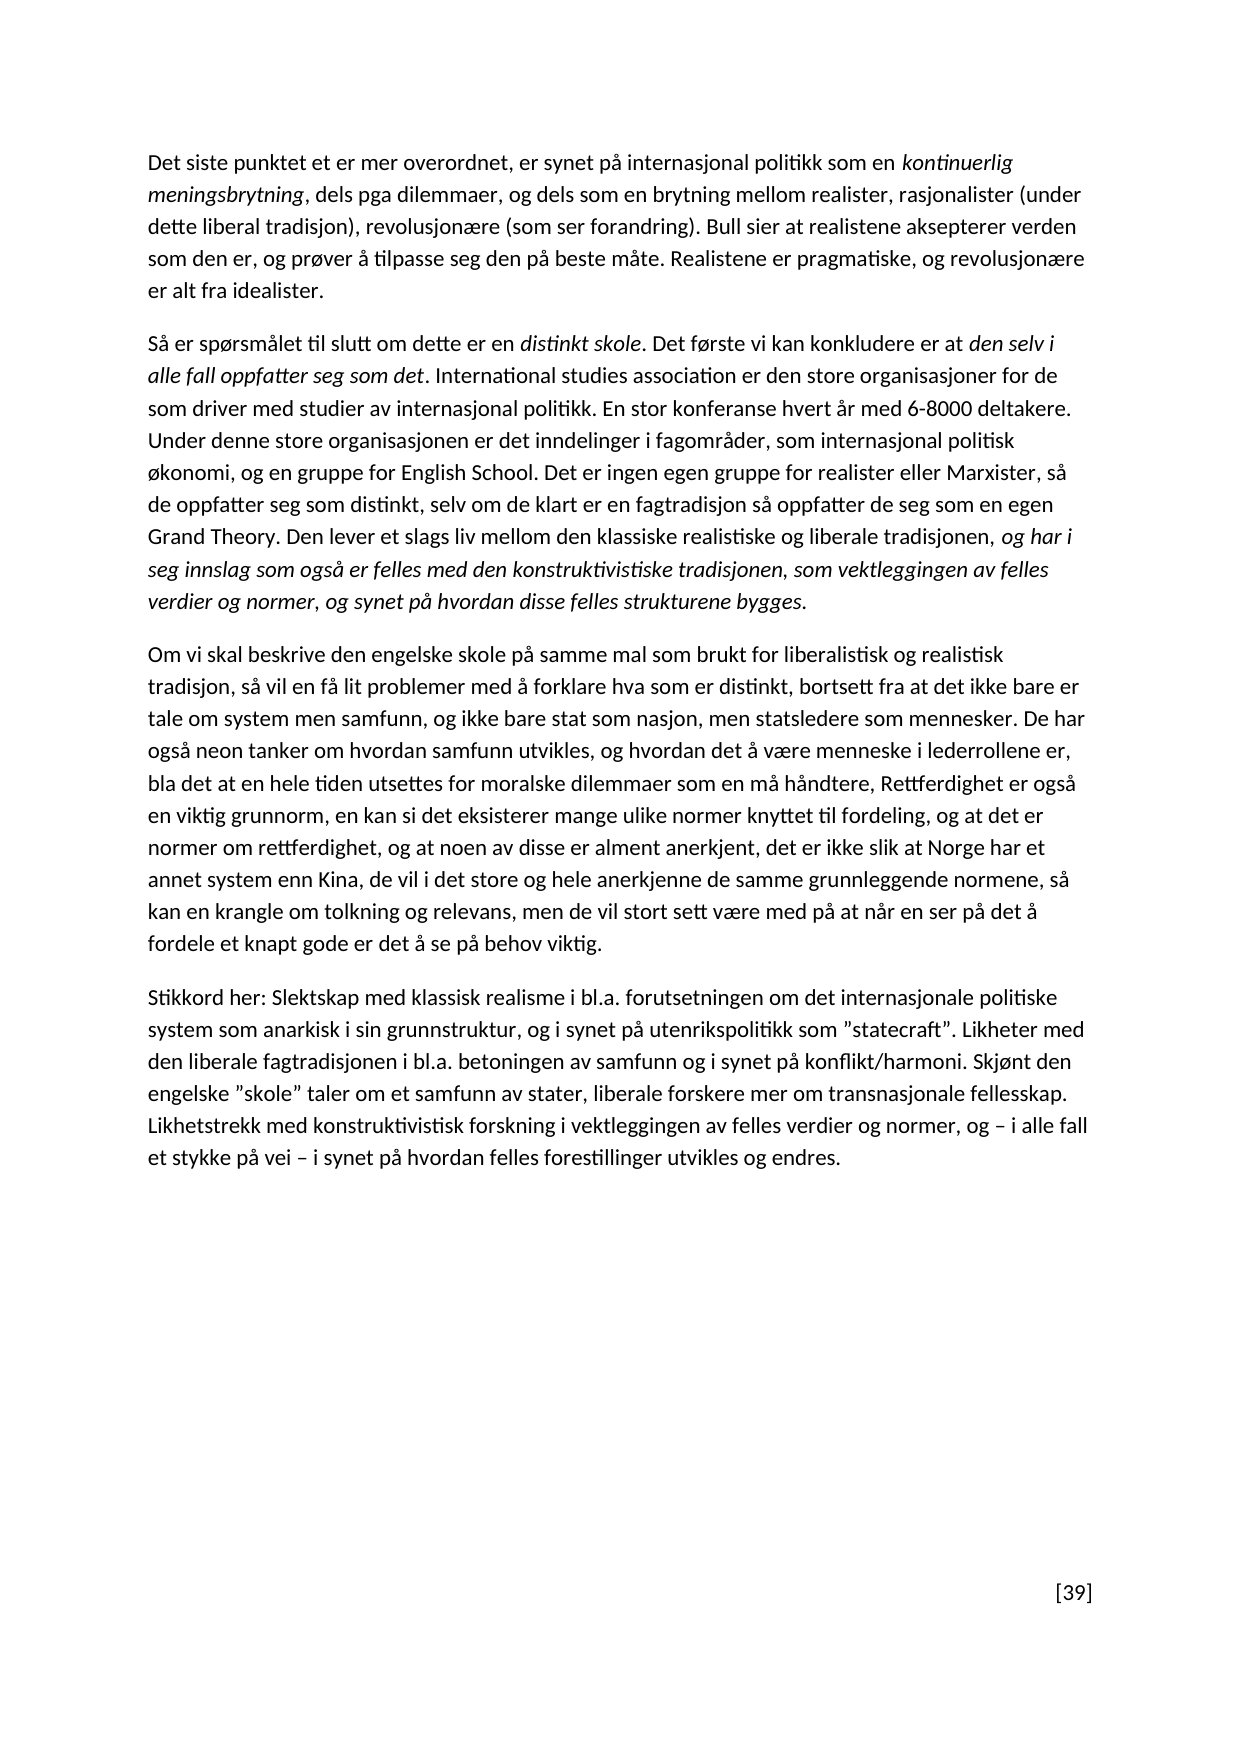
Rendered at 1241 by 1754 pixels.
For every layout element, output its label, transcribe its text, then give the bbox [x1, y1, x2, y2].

text Om vi skal beskrive den engelske skole på samme mal som brukt for liberalistisk og realistisk tradisjon, så vil en få lit problemer med å forklare hva som er distinkt, bortsett fra at det ikke bare er tale om system men samfunn, og ikke bare stat som nasjon, men statsledere som mennesker. De har også neon tanker om hvordan samfunn utvikles, og hvordan det å være menneske i lederrollene er, bla det at en hele tiden utsettes for moralske dilemmaer som en må håndtere, Rettferdighet er også en viktig grunnorm, en kan si det eksisterer mange ulike normer knyttet til fordeling, og at det er normer om rettferdighet, og at noen av disse er alment anerkjent, det er ikke slik at Norge har et annet system enn Kina, de vil i det store og hele anerkjenne de samme grunnleggende normene, så kan en krangle om tolkning og relevans, men de vil stort sett være med på at når en ser på det å fordele et knapt gode er det å se på behov viktig. [148, 640, 1093, 958]
text Det siste punktet et er mer overordnet, er synet på internasjonal politikk som en kontinuerlig meningsbrytning, dels pga dilemmaer, og dels som en brytning mellom realister, rasjonalister (under dette liberal tradisjon), revolusjonære (som ser forandring). Bull sier at realistene aksepterer verden som den er, og prøver å tilpasse seg den på beste måte. Realistene er pragmatiske, og revolusjonære er alt fra idealister. [148, 148, 1093, 304]
text Så er spørsmålet til slutt om dette er en distinkt skole. Det første vi kan konkludere er at den selv i alle fall oppfatter seg som det. International studies association er den store organisasjoner for de som driver med studier av internasjonal politikk. En stor konferanse hvert år med 6-8000 deltakere. Under denne store organisasjonen er det inndelinger i fagområder, som internasjonal politisk økonomi, og en gruppe for English School. Det er ingen egen gruppe for realister eller Marxister, så de oppfatter seg som distinkt, selv om de klart er en fagtradisjon så oppfatter de seg som en egen Grand Theory. Den lever et slags liv mellom den klassiske realistiske og liberale tradisjonen, og har i seg innslag som også er felles med den konstruktivistiske tradisjonen, som vektleggingen av felles verdier og normer, og synet på hvordan disse felles strukturene bygges. [148, 329, 1093, 615]
text Stikkord her: Slektskap med klassisk realisme i bl.a. forutsetningen om det internasjonale politiske system som anarkisk i sin grunnstruktur, og i synet på utenrikspolitikk som ”statecraft”. Likheter med den liberale fagtradisjonen i bl.a. betoningen av samfunn og i synet på konflikt/harmoni. Skjønt den engelske ”skole” taler om et samfunn av stater, liberale forskere mer om transnasjonale fellesskap. Likhetstrekk med konstruktivistisk forskning i vektleggingen av felles verdier og normer, og – i alle fall et stykke på vei – i synet på hvordan felles forestillinger utvikles og endres. [148, 983, 1093, 1172]
